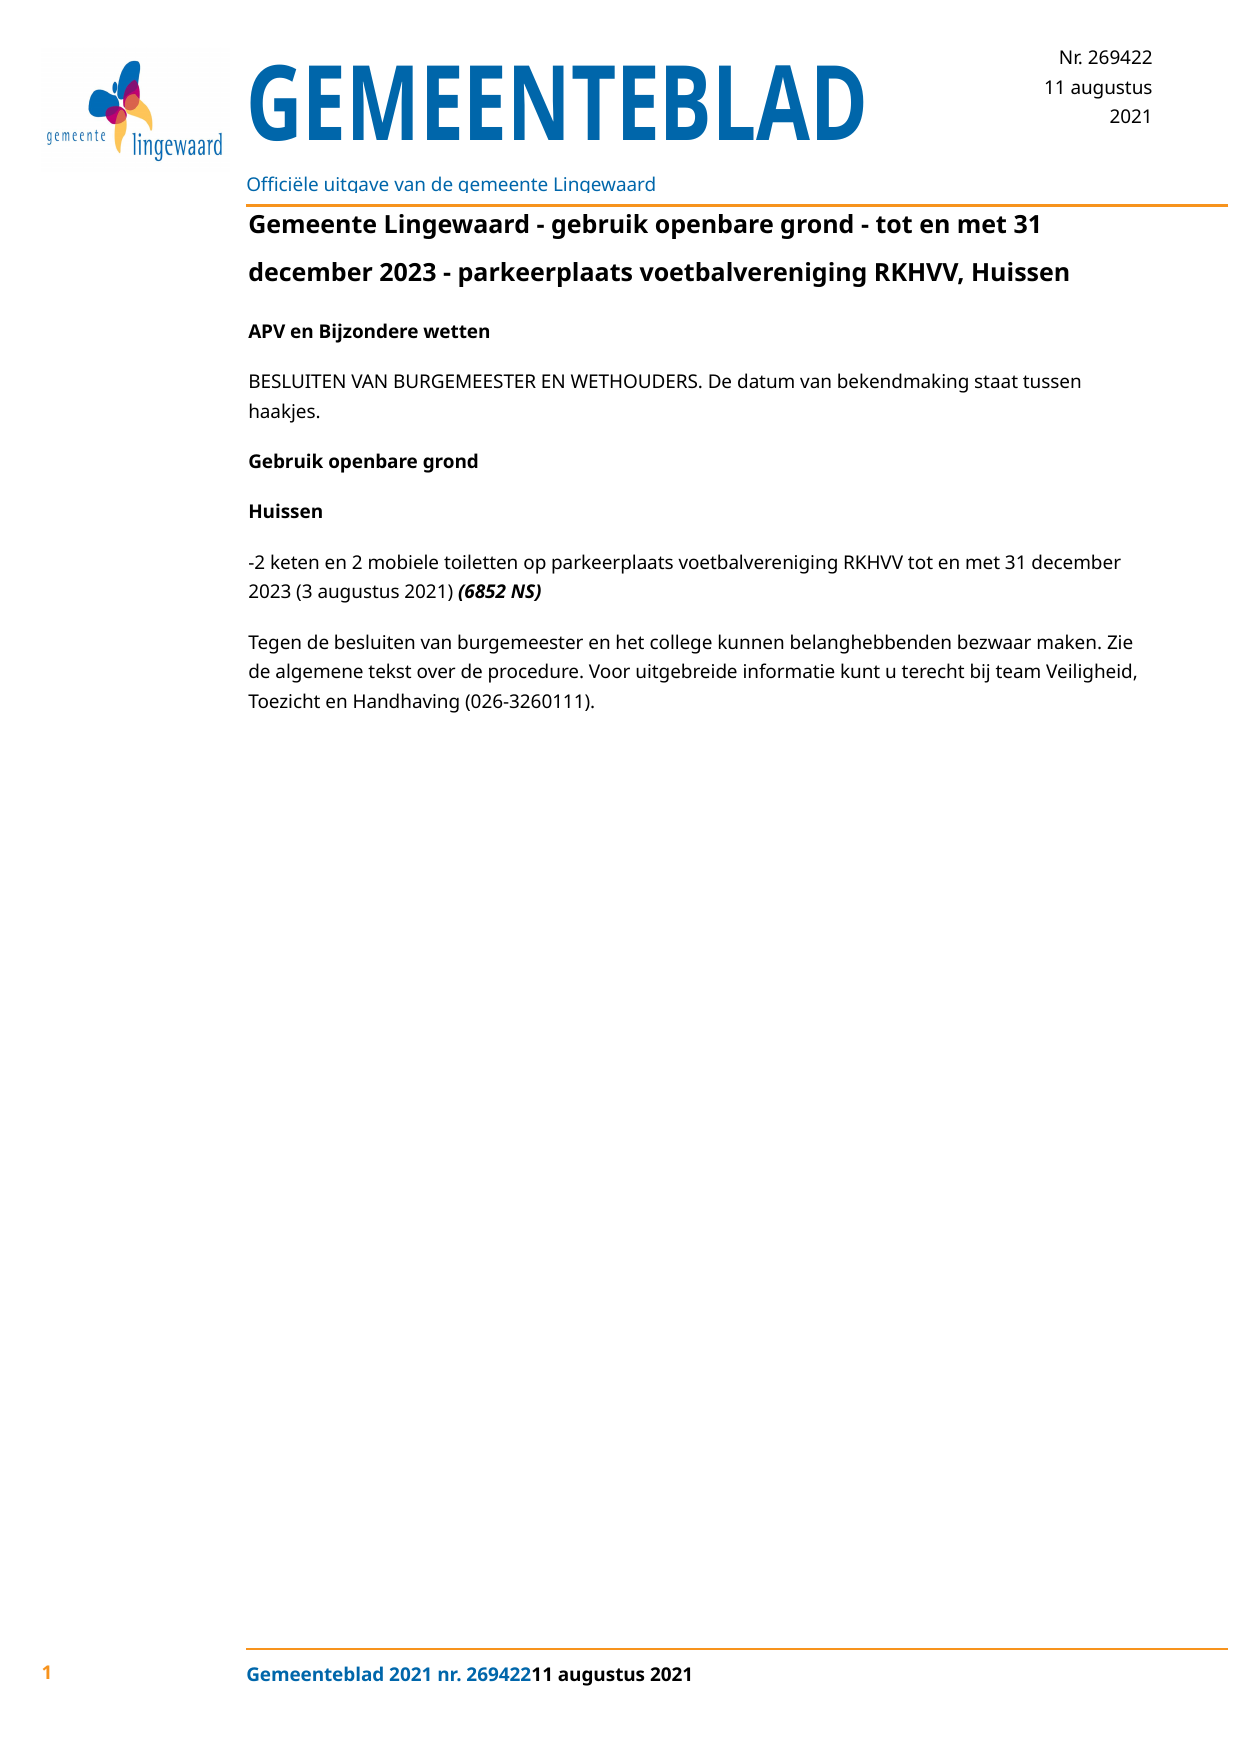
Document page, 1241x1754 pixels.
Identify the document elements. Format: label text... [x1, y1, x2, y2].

text APV en Bijzondere wetten [248, 318, 1152, 344]
text -2 keten en 2 mobiele toiletten op parkeerplaats voetbalvereniging RKHVV tot en met 31 december 2023 (3 augustus 2021) (6852 NS) [248, 549, 1152, 604]
picture [41, 47, 231, 172]
text Huissen [248, 499, 1152, 524]
text BESLUITEN VAN BURGEMEESTER EN WETHOUDERS. De datum van bekendmaking staat tussen haakjes. [248, 368, 1152, 424]
text Tegen de besluiten van burgemeester en het college kunnen belanghebbenden bezwaar maken. Zie de algemene tekst over de procedure. Voor uitgebreide informatie kunt u terecht bij team Veiligheid, Toezicht en Handhaving (026-3260111). [248, 629, 1152, 714]
text Gemeente Lingewaard - gebruik openbare grond - tot en met 31 december 2023 - parkeerplaats voetbalvereniging RKHVV, Huissen [248, 207, 1152, 288]
text Gebruik openbare grond [248, 448, 1152, 474]
